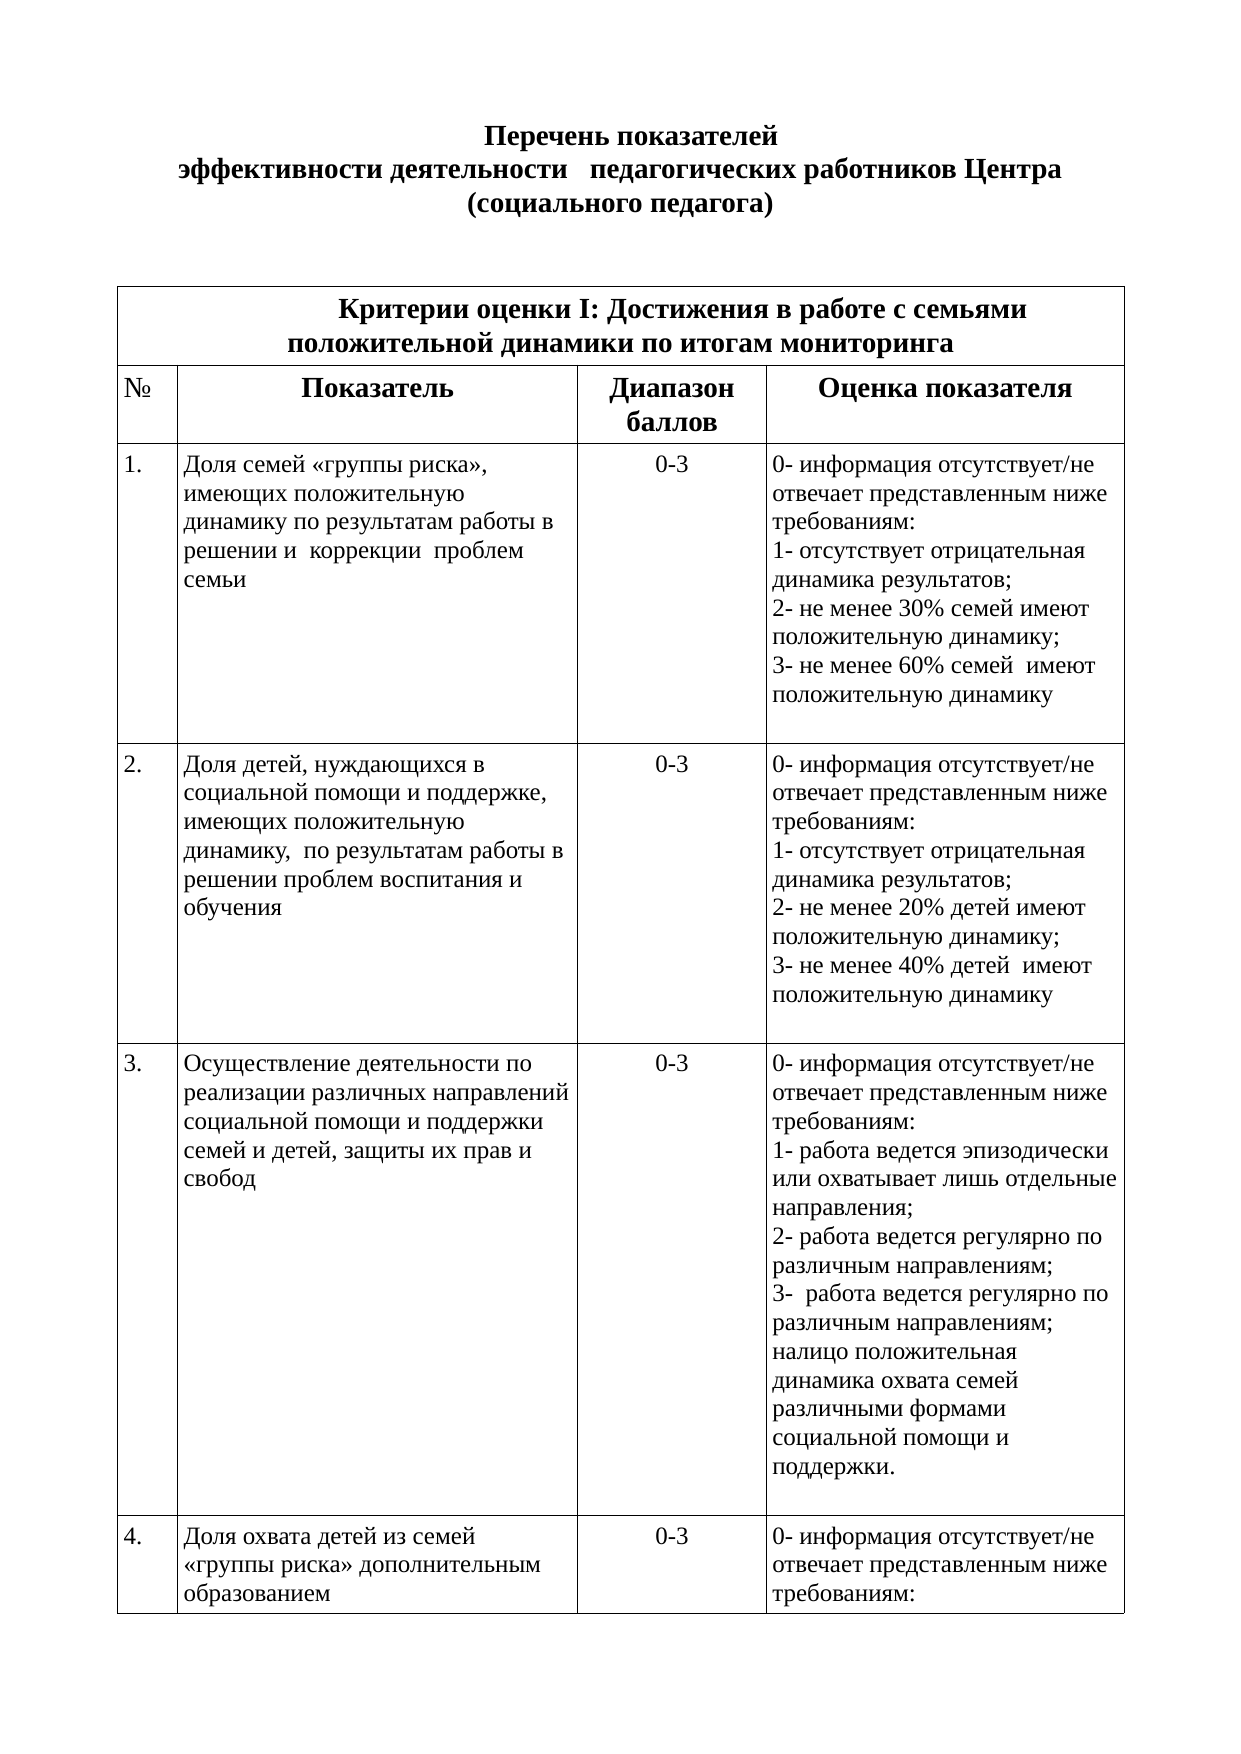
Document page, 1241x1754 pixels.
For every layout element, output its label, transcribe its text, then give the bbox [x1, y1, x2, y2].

table_cell 0- информация отсутствует/не отвечает представленным ниже требованиям: 1- отсутствует отрицательная динамика результатов; 2- не менее 20% детей имеют положительную динамику; 3- не менее 40% детей имеют положительную динамику [767, 744, 1124, 1043]
text (социального педагога) [118, 185, 1122, 219]
table_header Критерии оценки I: Достижения в работе с семьями положительной динамики по итогам мониторинга [118, 287, 1124, 364]
table_cell Доля детей, нуждающихся в социальной помощи и поддержке, имеющих положительную динамику, по результатам работы в решении проблем воспитания и обучения [178, 744, 577, 1043]
table_cell 0- информация отсутствует/не отвечает представленным ниже требованиям: 1- работа ведется эпизодически или охватывает лишь отдельные направления; 2- работа ведется регулярно по различным направлениям; 3- работа ведется регулярно по различным направлениям; налицо положительная динамика охвата семей различными формами социальной помощи и поддержки. [767, 1044, 1124, 1515]
table_cell 0- информация отсутствует/не отвечает представленным ниже требованиям: [767, 1516, 1124, 1613]
table_cell Доля охвата детей из семей «группы риска» дополнительным образованием [178, 1516, 577, 1613]
text Перечень показателей [118, 118, 1122, 152]
table_cell 2. [118, 744, 177, 1043]
table_cell 0- информация отсутствует/не отвечает представленным ниже требованиям: 1- отсутствует отрицательная динамика результатов; 2- не менее 30% семей имеют положительную динамику; 3- не менее 60% семей имеют положительную динамику [767, 444, 1124, 743]
table_cell 3. [118, 1044, 177, 1515]
table_cell Диапазон баллов [578, 366, 766, 443]
table_cell 0-3 [578, 1516, 766, 1613]
table_cell Осуществление деятельности по реализации различных направлений социальной помощи и поддержки семей и детей, защиты их прав и свобод [178, 1044, 577, 1515]
table_cell № [118, 366, 177, 443]
table_cell 0-3 [578, 444, 766, 743]
table_cell 4. [118, 1516, 177, 1613]
table_cell 0-3 [578, 744, 766, 1043]
table_cell 0-3 [578, 1044, 766, 1515]
table_cell Показатель [178, 366, 577, 443]
text эффективности деятельности педагогических работников Центра [118, 152, 1122, 185]
table_cell 1. [118, 444, 177, 743]
table_cell Доля семей «группы риска», имеющих положительную динамику по результатам работы в решении и коррекции проблем семьи [178, 444, 577, 743]
table_cell Оценка показателя [767, 366, 1124, 443]
